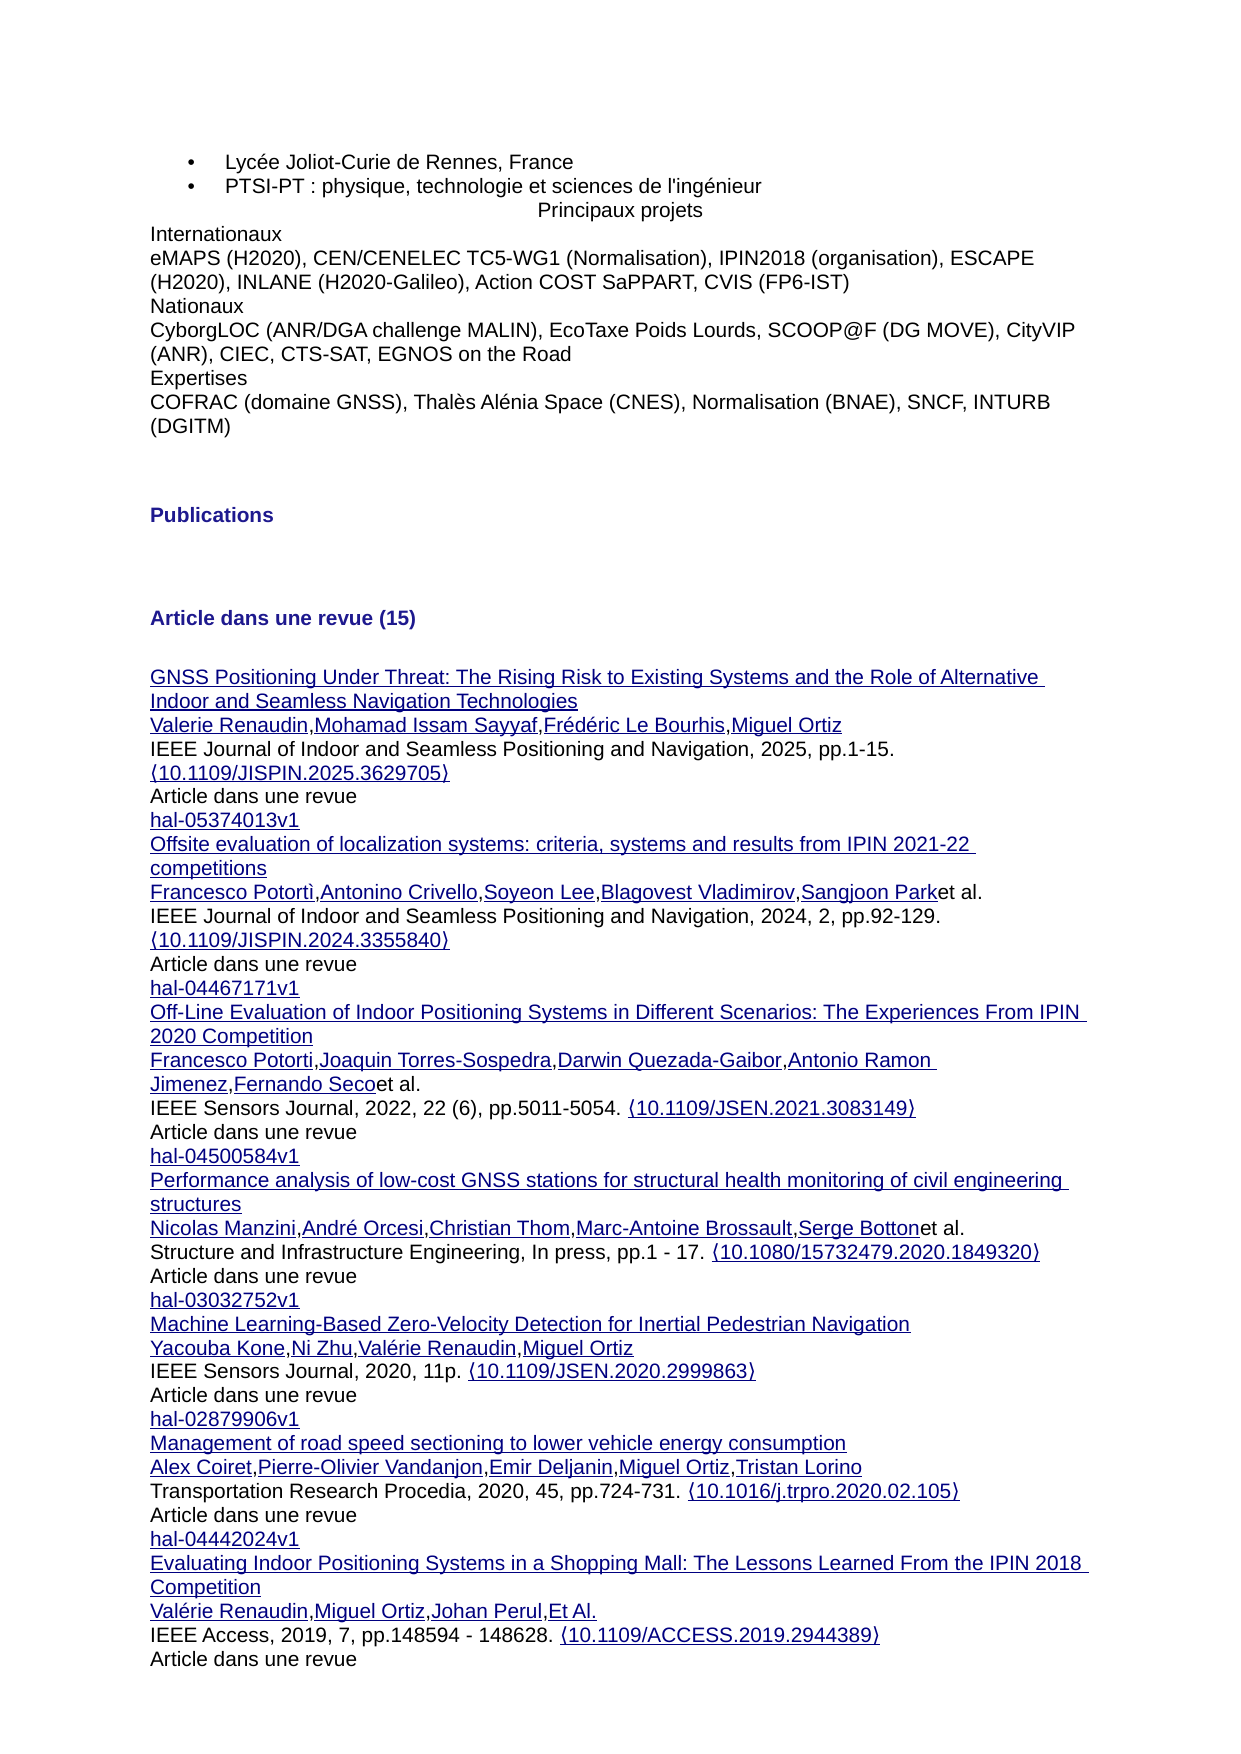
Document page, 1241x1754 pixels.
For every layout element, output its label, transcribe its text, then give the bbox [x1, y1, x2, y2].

subtitle Publications [150, 503, 1090, 527]
list PTSI-PT : physique, technologie et sciences de l'ingénieur [187, 174, 1090, 198]
table_header GNSS Positioning Under Threat: The Rising Risk to Existing Systems and the Role of Alternative Indoor and Seamless Navigation Technologies Valerie Renaudin,Mohamad Issam Sayyaf,Frédéric Le Bourhis,Miguel Ortiz IEEE Journal of Indoor and Seamless Positioning and Navigation, 2025, pp.1-15. ⟨10.1109/JISPIN.2025.3629705⟩ Article dans une revue hal-05374013v1 [150, 665, 1090, 832]
text COFRAC (domaine GNSS), Thalès Alénia Space (CNES), Normalisation (BNAE), SNCF, INTURB (DGITM) [150, 389, 1090, 437]
table_cell Offsite evaluation of localization systems: criteria, systems and results from IPIN 2021-22 competitions Francesco Potortì,Antonino Crivello,Soyeon Lee,Blagovest Vladimirov,Sangjoon Parket al. IEEE Journal of Indoor and Seamless Positioning and Navigation, 2024, 2, pp.92-129. ⟨10.1109/JISPIN.2024.3355840⟩ Article dans une revue hal-04467171v1 [150, 832, 1090, 1000]
text CyborgLOC (ANR/DGA challenge MALIN), EcoTaxe Poids Lourds, SCOOP@F (DG MOVE), CityVIP (ANR), CIEC, CTS-SAT, EGNOS on the Road [150, 318, 1090, 366]
table_cell Evaluating Indoor Positioning Systems in a Shopping Mall: The Lessons Learned From the IPIN 2018 Competition Valérie Renaudin,Miguel Ortiz,Johan Perul,Et Al. IEEE Access, 2019, 7, pp.148594 - 148628. ⟨10.1109/ACCESS.2019.2944389⟩ Article dans une revue [150, 1551, 1090, 1671]
subtitle Nationaux [150, 294, 1090, 318]
list Lycée Joliot-Curie de Rennes, France [187, 150, 1090, 174]
text eMAPS (H2020), CEN/CENELEC TC5-WG1 (Normalisation), IPIN2018 (organisation), ESCAPE (H2020), INLANE (H2020-Galileo), Action COST SaPPART, CVIS (FP6-IST) [150, 246, 1090, 294]
subtitle Article dans une revue (15) [150, 606, 1090, 630]
table_cell Off-Line Evaluation of Indoor Positioning Systems in Different Scenarios: The Experiences From IPIN 2020 Competition Francesco Potorti,Joaquin Torres-Sospedra,Darwin Quezada-Gaibor,Antonio Ramon Jimenez,Fernando Secoet al. IEEE Sensors Journal, 2022, 22 (6), pp.5011-5054. ⟨10.1109/JSEN.2021.3083149⟩ Article dans une revue hal-04500584v1 [150, 1000, 1090, 1168]
table_cell Performance analysis of low-cost GNSS stations for structural health monitoring of civil engineering structures Nicolas Manzini,André Orcesi,Christian Thom,Marc-Antoine Brossault,Serge Bottonet al. Structure and Infrastructure Engineering, In press, pp.1 - 17. ⟨10.1080/15732479.2020.1849320⟩ Article dans une revue hal-03032752v1 [150, 1168, 1090, 1311]
table_cell Management of road speed sectioning to lower vehicle energy consumption Alex Coiret,Pierre-Olivier Vandanjon,Emir Deljanin,Miguel Ortiz,Tristan Lorino Transportation Research Procedia, 2020, 45, pp.724-731. ⟨10.1016/j.trpro.2020.02.105⟩ Article dans une revue hal-04442024v1 [150, 1431, 1090, 1551]
subtitle Internationaux [150, 222, 1090, 246]
subtitle Principaux projets [150, 198, 1090, 222]
table_cell Machine Learning-Based Zero-Velocity Detection for Inertial Pedestrian Navigation Yacouba Kone,Ni Zhu,Valérie Renaudin,Miguel Ortiz IEEE Sensors Journal, 2020, 11p. ⟨10.1109/JSEN.2020.2999863⟩ Article dans une revue hal-02879906v1 [150, 1311, 1090, 1431]
subtitle Expertises [150, 366, 1090, 389]
